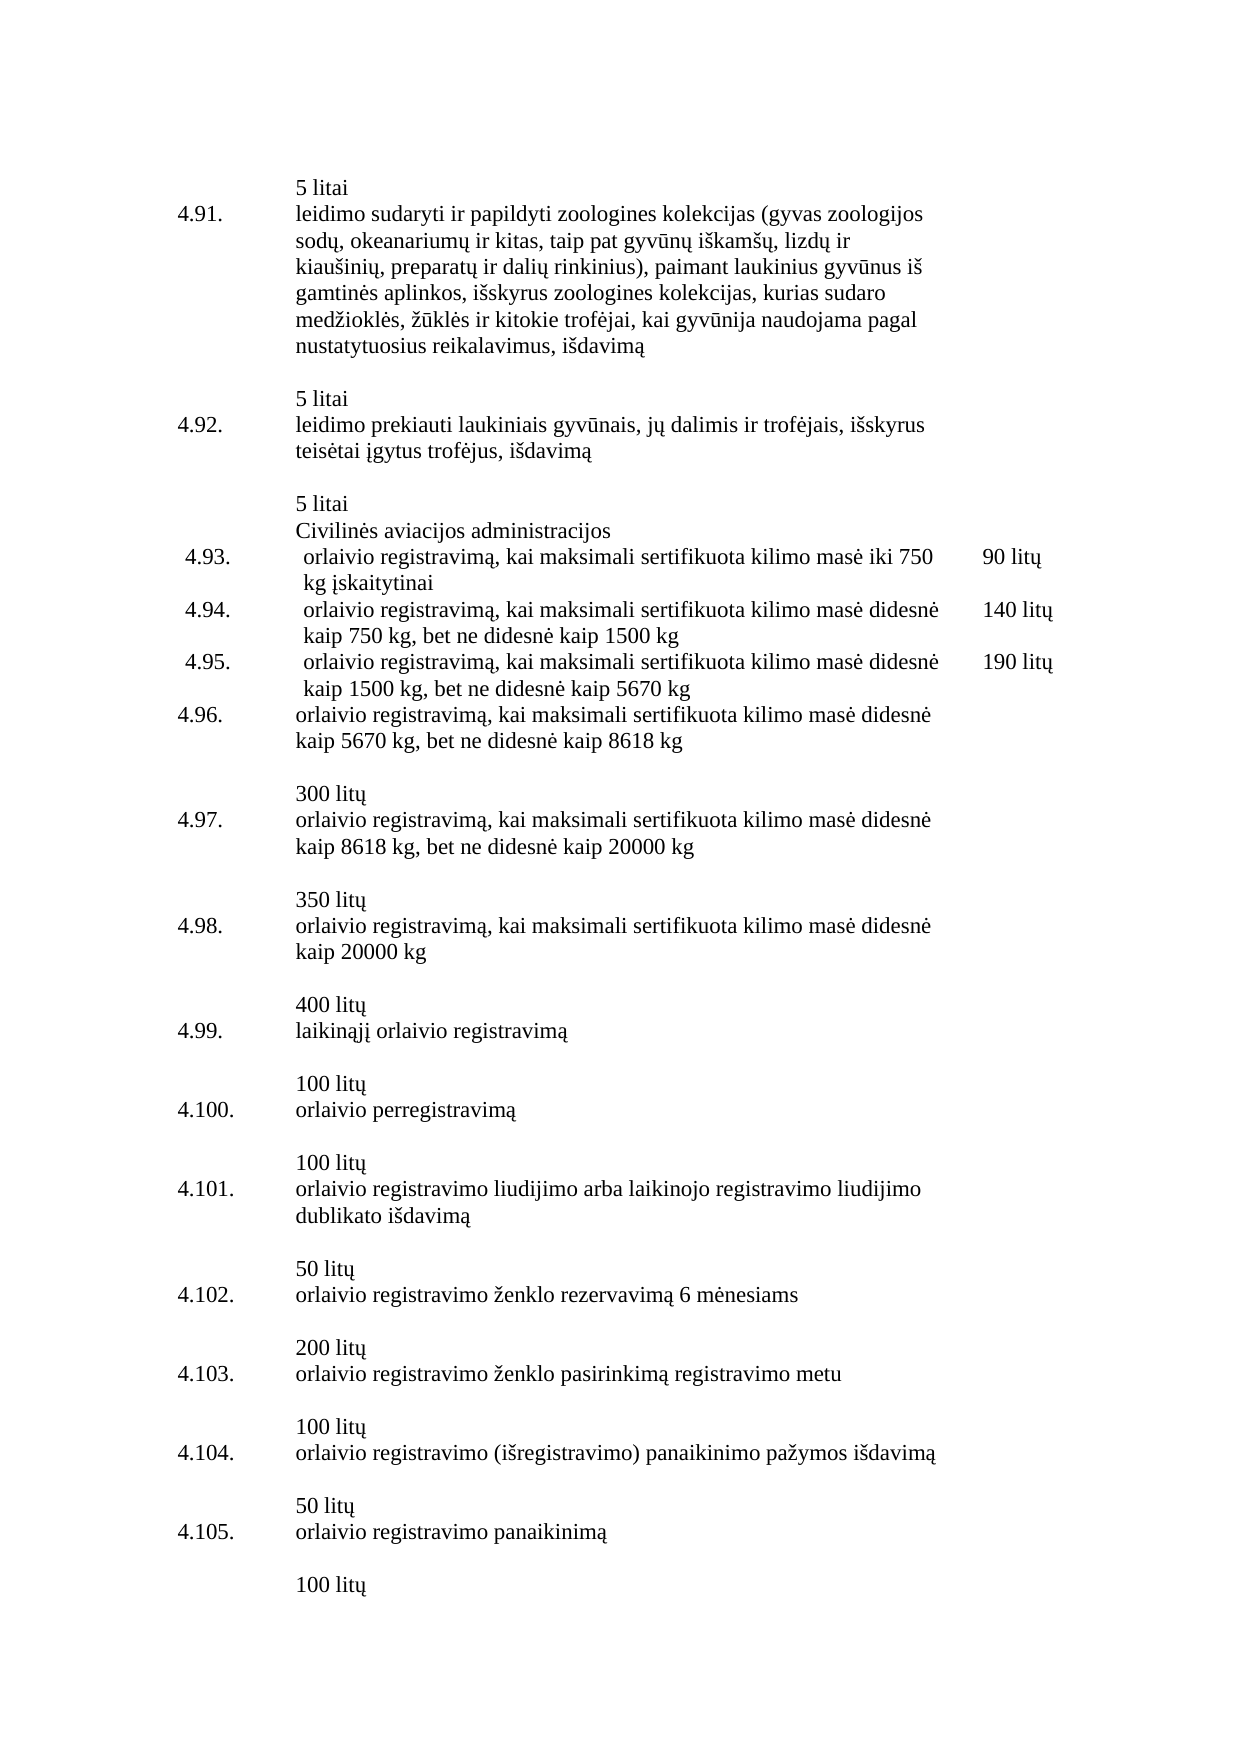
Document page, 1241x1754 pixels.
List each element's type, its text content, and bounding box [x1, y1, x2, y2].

table_header 90 litų [971, 543, 1144, 596]
text 4.98. orlaivio registravimą, kai maksimali sertifikuota kilimo masė didesnė kaip 20000 kg 400 litų [177, 912, 945, 1017]
text 4.104. orlaivio registravimo (išregistravimo) panaikinimo pažymos išdavimą 50 litų [177, 1439, 945, 1518]
text 4.96. orlaivio registravimą, kai maksimali sertifikuota kilimo masė didesnė kaip 5670 kg, bet ne didesnė kaip 8618 kg 300 litų [177, 701, 945, 807]
table_header orlaivio registravimą, kai maksimali sertifikuota kilimo masė iki 750 kg įskaitytinai [292, 543, 971, 596]
table_header 4.93. [174, 543, 292, 596]
text 4.105. orlaivio registravimo panaikinimą 100 litų [177, 1518, 945, 1597]
table_cell 4.94. [174, 596, 292, 648]
text 4.102. orlaivio registravimo ženklo rezervavimą 6 mėnesiams 200 litų [177, 1281, 945, 1360]
text 5 litai [177, 148, 945, 200]
text 4.100. orlaivio perregistravimą 100 litų [177, 1096, 945, 1176]
table_cell 140 litų [971, 596, 1144, 648]
table_cell orlaivio registravimą, kai maksimali sertifikuota kilimo masė didesnė kaip 750 kg, bet ne didesnė kaip 1500 kg [292, 596, 971, 648]
table_cell 190 litų [971, 649, 1144, 701]
text 4.101. orlaivio registravimo liudijimo arba laikinojo registravimo liudijimo dublikato išdavimą 50 litų [177, 1176, 945, 1281]
text 4.99. laikinąjį orlaivio registravimą 100 litų [177, 1017, 945, 1096]
text 4.92. leidimo prekiauti laukiniais gyvūnais, jų dalimis ir trofėjais, išskyrus teisėtai įgytus trofėjus, išdavimą 5 litai [177, 411, 945, 517]
table_cell orlaivio registravimą, kai maksimali sertifikuota kilimo masė didesnė kaip 1500 kg, bet ne didesnė kaip 5670 kg [292, 649, 971, 701]
table_cell 4.95. [174, 649, 292, 701]
text 4.91. leidimo sudaryti ir papildyti zoologines kolekcijas (gyvas zoologijos sodų, okeanariumų ir kitas, taip pat gyvūnų iškamšų, lizdų ir kiaušinių, preparatų ir dalių rinkinius), paimant laukinius gyvūnus iš gamtinės aplinkos, išskyrus zoologines kolekcijas, kurias sudaro medžioklės, žūklės ir kitokie trofėjai, kai gyvūnija naudojama pagal nustatytuosius reikalavimus, išdavimą 5 litai [177, 200, 945, 411]
text Civilinės aviacijos administracijos [177, 517, 945, 543]
text 4.97. orlaivio registravimą, kai maksimali sertifikuota kilimo masė didesnė kaip 8618 kg, bet ne didesnė kaip 20000 kg 350 litų [177, 807, 945, 912]
text 4.103. orlaivio registravimo ženklo pasirinkimą registravimo metu 100 litų [177, 1360, 945, 1439]
